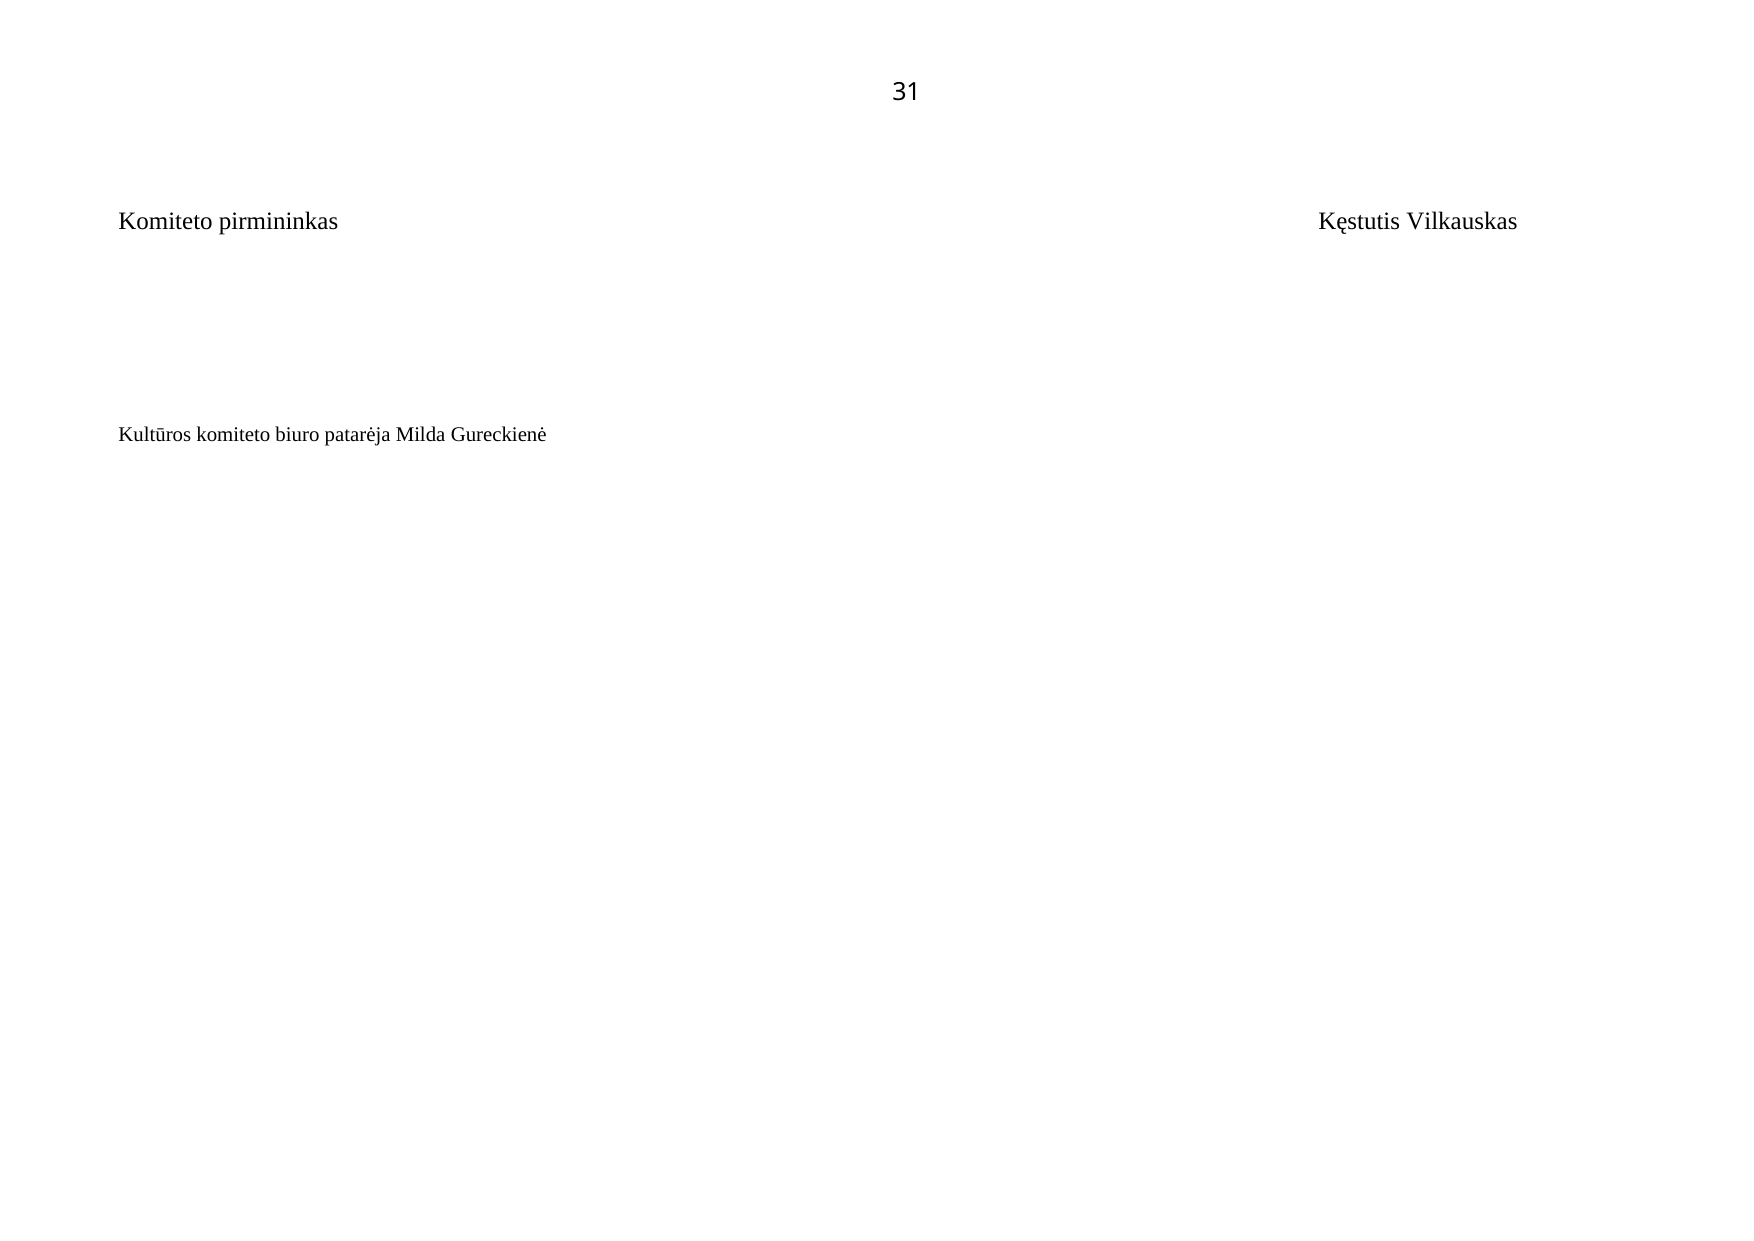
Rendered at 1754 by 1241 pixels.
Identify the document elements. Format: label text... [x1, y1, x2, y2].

text Komiteto pirmininkas Kęstutis Vilkauskas [118, 206, 1695, 235]
text Kultūros komiteto biuro patarėja Milda Gureckienė [118, 422, 1695, 446]
